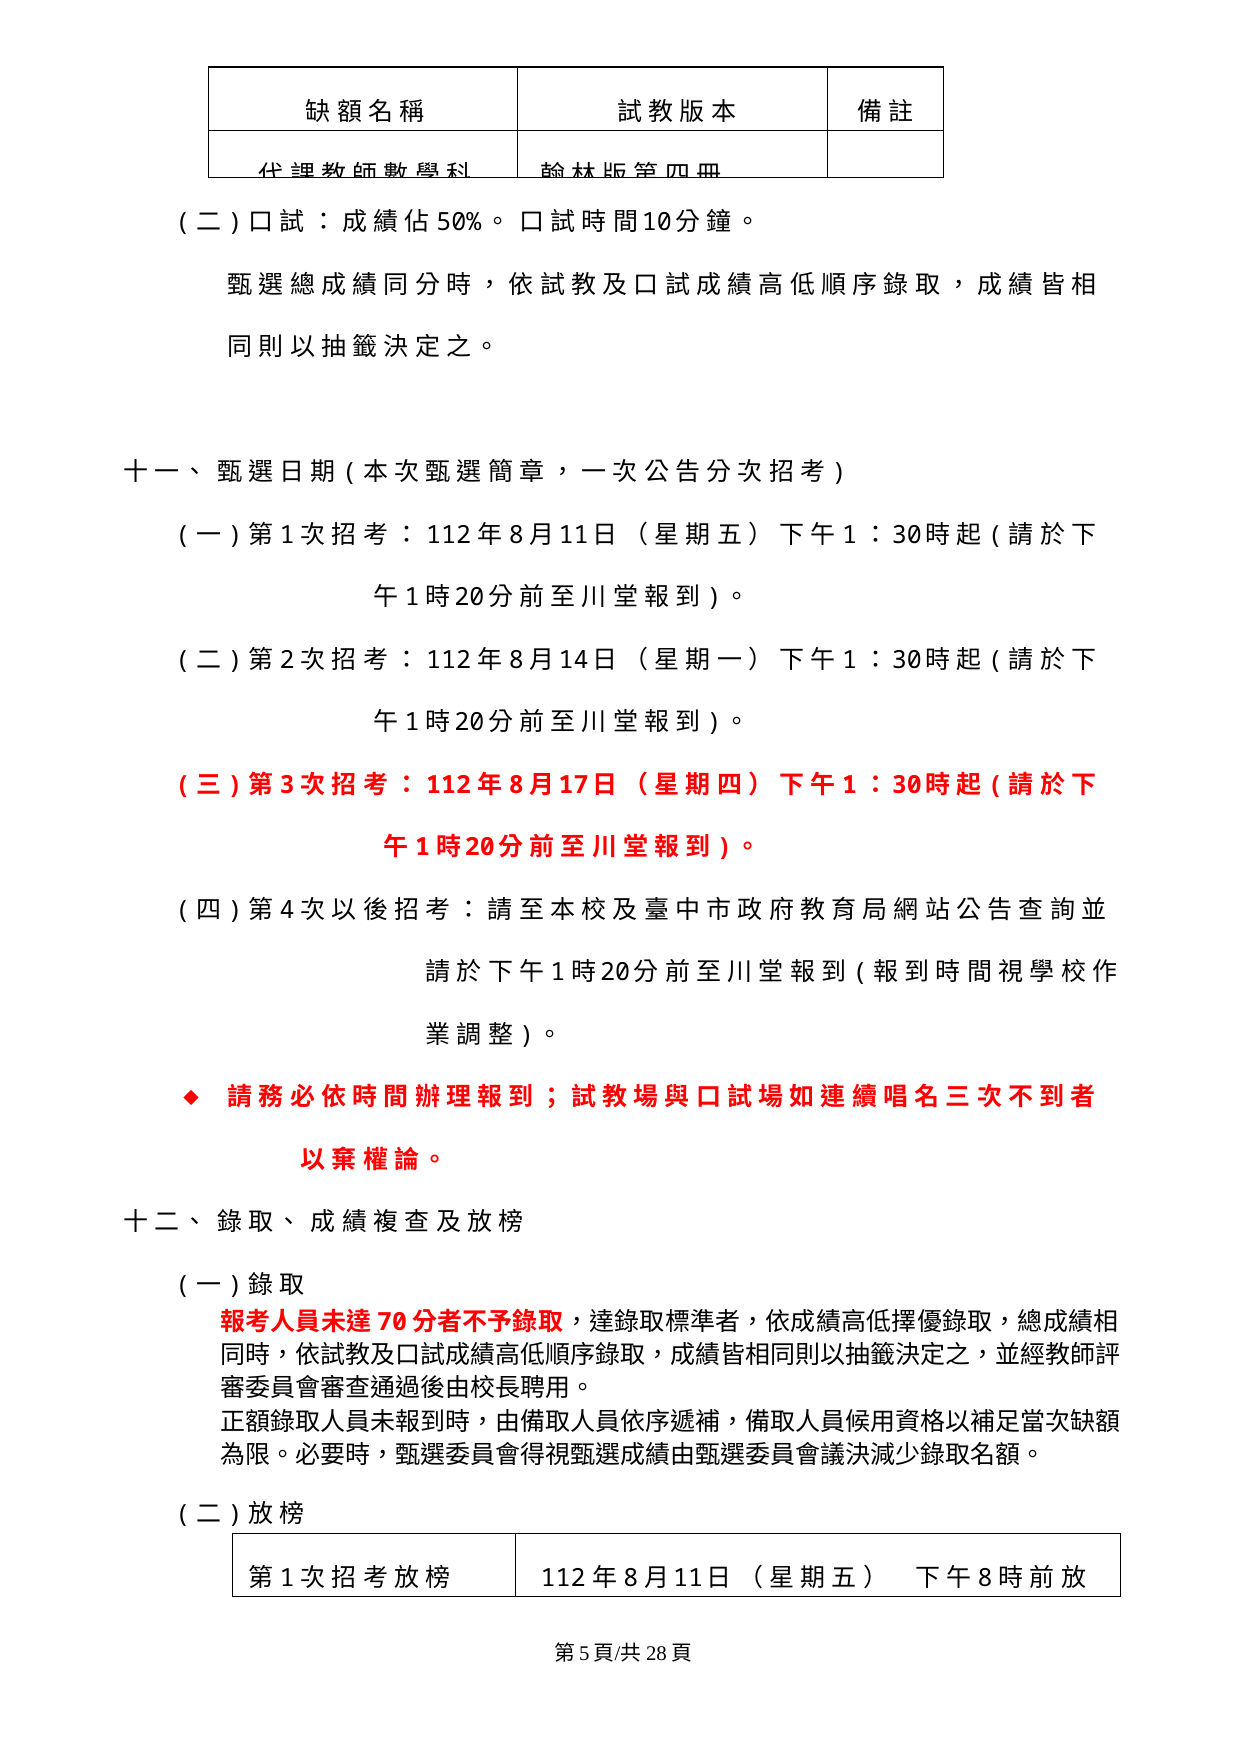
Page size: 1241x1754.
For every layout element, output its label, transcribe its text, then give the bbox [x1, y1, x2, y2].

table_header 備註 [828, 68, 943, 130]
text (二)放榜 [170, 1470, 1120, 1532]
table_header 缺額名稱 [209, 68, 517, 130]
table_header 第1次招考放榜 [233, 1534, 515, 1596]
table_cell [828, 131, 943, 177]
table_cell 代課教師數學科 [209, 131, 517, 177]
text 甄選總成績同分時，依試教及口試成績高低順序錄取，成績皆相同則以抽籤決定之。 [220, 241, 1120, 366]
text 十一、甄選日期(本次甄選簡章，一次公告分次招考) [120, 428, 1120, 491]
table_header 112年8月11日（星期五） 下午8時前放 [516, 1534, 1120, 1596]
text (二)第2次招考：112年8月14日（星期一）下午1：30時起(請於下午1時20分前至川堂報到)。 [170, 616, 1120, 741]
table_cell 翰林版第四冊 [518, 131, 827, 177]
text (一)錄取 [170, 1241, 1120, 1303]
text 十二、錄取、成績複查及放榜 [120, 1178, 1120, 1241]
text (四)第4次以後招考：請至本校及臺中市政府教育局網站公告查詢並請於下午1時20分前至川堂報到(報到時間視學校作業調整)。 [170, 866, 1120, 1053]
text 正額錄取人員未報到時，由備取人員依序遞補，備取人員候用資格以補足當次缺額為限。必要時，甄選委員會得視甄選成績由甄選委員會議決減少錄取名額。 [220, 1403, 1120, 1470]
text (一)第1次招考：112年8月11日（星期五）下午1：30時起(請於下午1時20分前至川堂報到)。 [170, 491, 1120, 616]
text ◆ 請務必依時間辦理報到；試教場與口試場如連續唱名三次不到者以棄權論。 [164, 1053, 1120, 1178]
text 報考人員未達70分者不予錄取，達錄取標準者，依成績高低擇優錄取，總成績相同時，依試教及口試成績高低順序錄取，成績皆相同則以抽籤決定之，並經教師評審委員會審查通過後由校長聘用。 [220, 1303, 1120, 1403]
text (三)第3次招考：112年8月17日（星期四）下午1：30時起(請於下午1時20分前至川堂報到)。 [170, 741, 1120, 866]
text (二)口試：成績佔50%。口試時間10分鐘。 [170, 178, 1120, 241]
table_header 試教版本 [518, 68, 827, 130]
